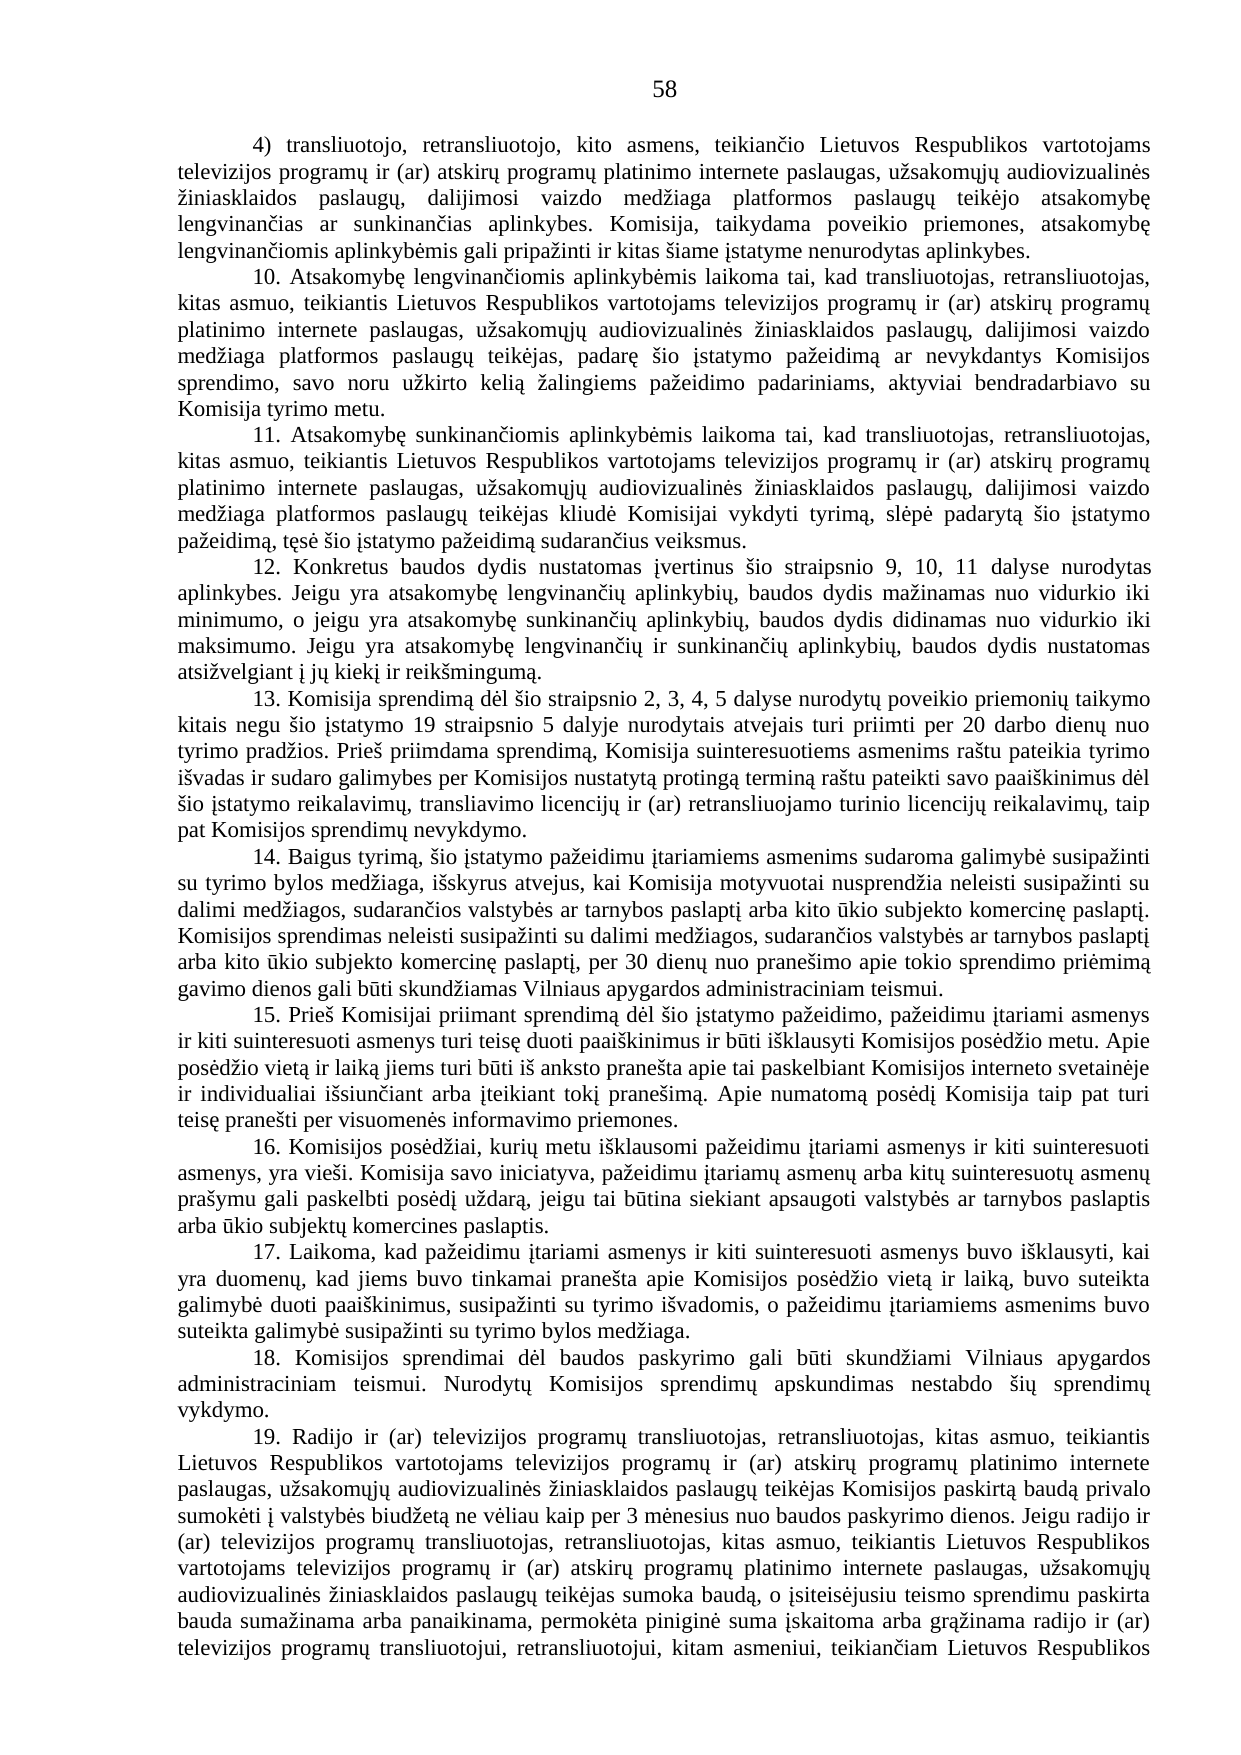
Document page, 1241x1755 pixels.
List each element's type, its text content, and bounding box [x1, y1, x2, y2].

text 12. Konkretus baudos dydis nustatomas įvertinus šio straipsnio 9, 10, 11 dalyse nurodytas aplinkybes. Jeigu yra atsakomybę lengvinančių aplinkybių, baudos dydis mažinamas nuo vidurkio iki minimumo, o jeigu yra atsakomybę sunkinančių aplinkybių, baudos dydis didinamas nuo vidurkio iki maksimumo. Jeigu yra atsakomybę lengvinančių ir sunkinančių aplinkybių, baudos dydis nustatomas atsižvelgiant į jų kiekį ir reikšmingumą. [177, 553, 1152, 685]
text 18. Komisijos sprendimai dėl baudos paskyrimo gali būti skundžiami Vilniaus apygardos administraciniam teismui. Nurodytų Komisijos sprendimų apskundimas nestabdo šių sprendimų vykdymo. [177, 1344, 1152, 1423]
text 15. Prieš Komisijai priimant sprendimą dėl šio įstatymo pažeidimo, pažeidimu įtariami asmenys ir kiti suinteresuoti asmenys turi teisę duoti paaiškinimus ir būti išklausyti Komisijos posėdžio metu. Apie posėdžio vietą ir laiką jiems turi būti iš anksto pranešta apie tai paskelbiant Komisijos interneto svetainėje ir individualiai išsiunčiant arba įteikiant tokį pranešimą. Apie numatomą posėdį Komisija taip pat turi teisę pranešti per visuomenės informavimo priemones. [177, 1001, 1152, 1133]
text 19. Radijo ir (ar) televizijos programų transliuotojas, retransliuotojas, kitas asmuo, teikiantis Lietuvos Respublikos vartotojams televizijos programų ir (ar) atskirų programų platinimo internete paslaugas, užsakomųjų audiovizualinės žiniasklaidos paslaugų teikėjas Komisijos paskirtą baudą privalo sumokėti į valstybės biudžetą ne vėliau kaip per 3 mėnesius nuo baudos paskyrimo dienos. Jeigu radijo ir (ar) televizijos programų transliuotojas, retransliuotojas, kitas asmuo, teikiantis Lietuvos Respublikos vartotojams televizijos programų ir (ar) atskirų programų platinimo internete paslaugas, užsakomųjų audiovizualinės žiniasklaidos paslaugų teikėjas sumoka baudą, o įsiteisėjusiu teismo sprendimu paskirta bauda sumažinama arba panaikinama, permokėta piniginė suma įskaitoma arba grąžinama radijo ir (ar) televizijos programų transliuotojui, retransliuotojui, kitam asmeniui, teikiančiam Lietuvos Respublikos [177, 1423, 1152, 1660]
text 4) transliuotojo, retransliuotojo, kito asmens, teikiančio Lietuvos Respublikos vartotojams televizijos programų ir (ar) atskirų programų platinimo internete paslaugas, užsakomųjų audiovizualinės žiniasklaidos paslaugų, dalijimosi vaizdo medžiaga platformos paslaugų teikėjo atsakomybę lengvinančias ar sunkinančias aplinkybes. Komisija, taikydama poveikio priemones, atsakomybę lengvinančiomis aplinkybėmis gali pripažinti ir kitas šiame įstatyme nenurodytas aplinkybes. [177, 131, 1152, 263]
text 14. Baigus tyrimą, šio įstatymo pažeidimu įtariamiems asmenims sudaroma galimybė susipažinti su tyrimo bylos medžiaga, išskyrus atvejus, kai Komisija motyvuotai nusprendžia neleisti susipažinti su dalimi medžiagos, sudarančios valstybės ar tarnybos paslaptį arba kito ūkio subjekto komercinę paslaptį. Komisijos sprendimas neleisti susipažinti su dalimi medžiagos, sudarančios valstybės ar tarnybos paslaptį arba kito ūkio subjekto komercinę paslaptį, per 30 dienų nuo pranešimo apie tokio sprendimo priėmimą gavimo dienos gali būti skundžiamas Vilniaus apygardos administraciniam teismui. [177, 843, 1152, 1001]
text 13. Komisija sprendimą dėl šio straipsnio 2, 3, 4, 5 dalyse nurodytų poveikio priemonių taikymo kitais negu šio įstatymo 19 straipsnio 5 dalyje nurodytais atvejais turi priimti per 20 darbo dienų nuo tyrimo pradžios. Prieš priimdama sprendimą, Komisija suinteresuotiems asmenims raštu pateikia tyrimo išvadas ir sudaro galimybes per Komisijos nustatytą protingą terminą raštu pateikti savo paaiškinimus dėl šio įstatymo reikalavimų, transliavimo licencijų ir (ar) retransliuojamo turinio licencijų reikalavimų, taip pat Komisijos sprendimų nevykdymo. [177, 685, 1152, 843]
text 17. Laikoma, kad pažeidimu įtariami asmenys ir kiti suinteresuoti asmenys buvo išklausyti, kai yra duomenų, kad jiems buvo tinkamai pranešta apie Komisijos posėdžio vietą ir laiką, buvo suteikta galimybė duoti paaiškinimus, susipažinti su tyrimo išvadomis, o pažeidimu įtariamiems asmenims buvo suteikta galimybė susipažinti su tyrimo bylos medžiaga. [177, 1238, 1152, 1344]
text 16. Komisijos posėdžiai, kurių metu išklausomi pažeidimu įtariami asmenys ir kiti suinteresuoti asmenys, yra vieši. Komisija savo iniciatyva, pažeidimu įtariamų asmenų arba kitų suinteresuotų asmenų prašymu gali paskelbti posėdį uždarą, jeigu tai būtina siekiant apsaugoti valstybės ar tarnybos paslaptis arba ūkio subjektų komercines paslaptis. [177, 1133, 1152, 1238]
text 10. Atsakomybę lengvinančiomis aplinkybėmis laikoma tai, kad transliuotojas, retransliuotojas, kitas asmuo, teikiantis Lietuvos Respublikos vartotojams televizijos programų ir (ar) atskirų programų platinimo internete paslaugas, užsakomųjų audiovizualinės žiniasklaidos paslaugų, dalijimosi vaizdo medžiaga platformos paslaugų teikėjas, padarę šio įstatymo pažeidimą ar nevykdantys Komisijos sprendimo, savo noru užkirto kelią žalingiems pažeidimo padariniams, aktyviai bendradarbiavo su Komisija tyrimo metu. [177, 263, 1152, 421]
text 11. Atsakomybę sunkinančiomis aplinkybėmis laikoma tai, kad transliuotojas, retransliuotojas, kitas asmuo, teikiantis Lietuvos Respublikos vartotojams televizijos programų ir (ar) atskirų programų platinimo internete paslaugas, užsakomųjų audiovizualinės žiniasklaidos paslaugų, dalijimosi vaizdo medžiaga platformos paslaugų teikėjas kliudė Komisijai vykdyti tyrimą, slėpė padarytą šio įstatymo pažeidimą, tęsė šio įstatymo pažeidimą sudarančius veiksmus. [177, 421, 1152, 553]
